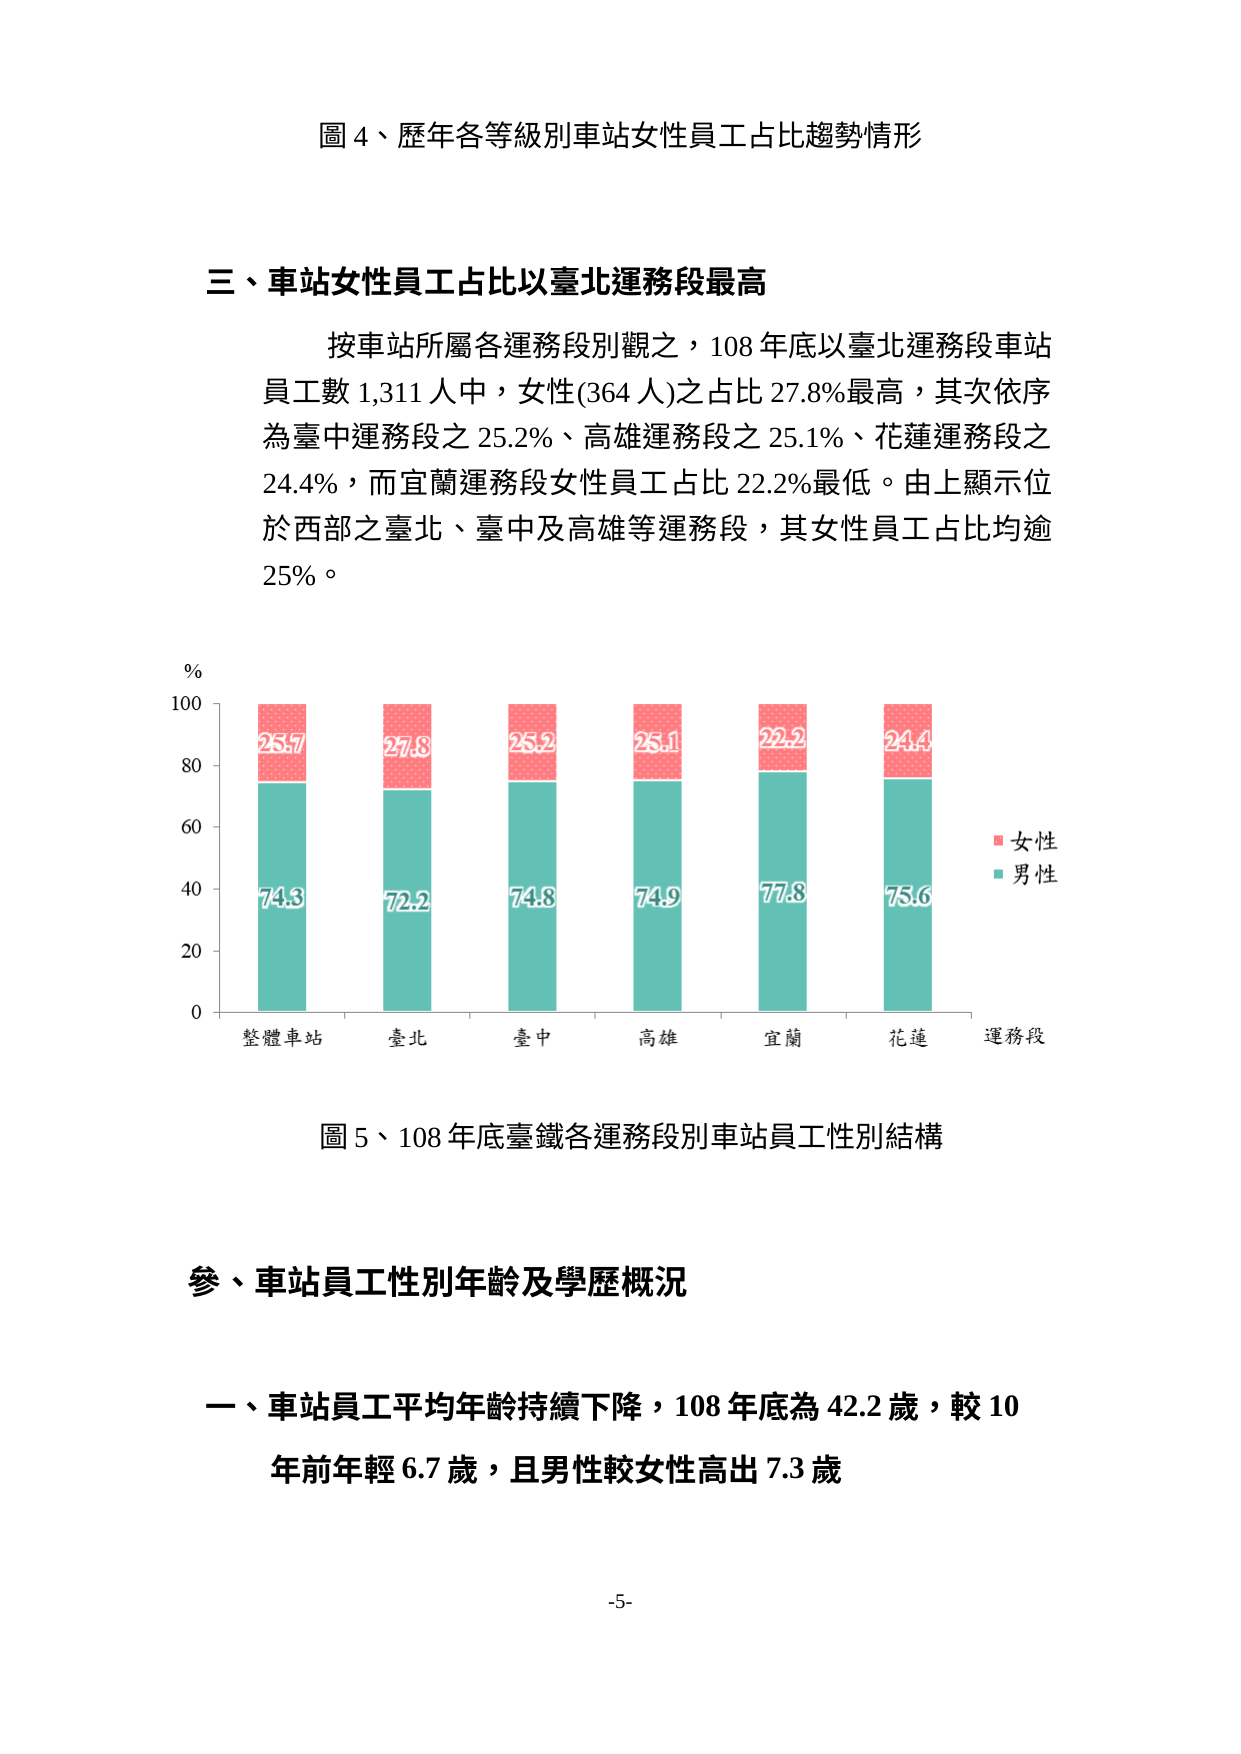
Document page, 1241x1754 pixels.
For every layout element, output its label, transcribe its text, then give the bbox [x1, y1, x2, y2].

text [187, 607, 1053, 651]
text 參、車站員工性別年齡及學歷概況 [187, 1238, 1053, 1301]
text 圖4、歷年各等級別車站女性員工占比趨勢情形 [187, 113, 1053, 155]
text 按車站所屬各運務段別觀之，108年底以臺北運務段車站員工數1,311人中，女性(364人)之占比27.8%最高，其次依序為臺中運務段之25.2%、高雄運務段之25.1%、花蓮運務段之24.4%，而宜蘭運務段女性員工占比22.2%最低。由上顯示位於西部之臺北、臺中及高雄等運務段，其女性員工占比均逾25%。 [262, 319, 1053, 594]
text 圖5、108年底臺鐵各運務段別車站員工性別結構 [187, 1067, 1053, 1157]
text 一、車站員工平均年齡持續下降，108年底為42.2歲，較10年前年輕6.7歲，且男性較女性高出7.3歲 [205, 1363, 1053, 1488]
text 三、車站女性員工占比以臺北運務段最高 [205, 238, 1053, 301]
